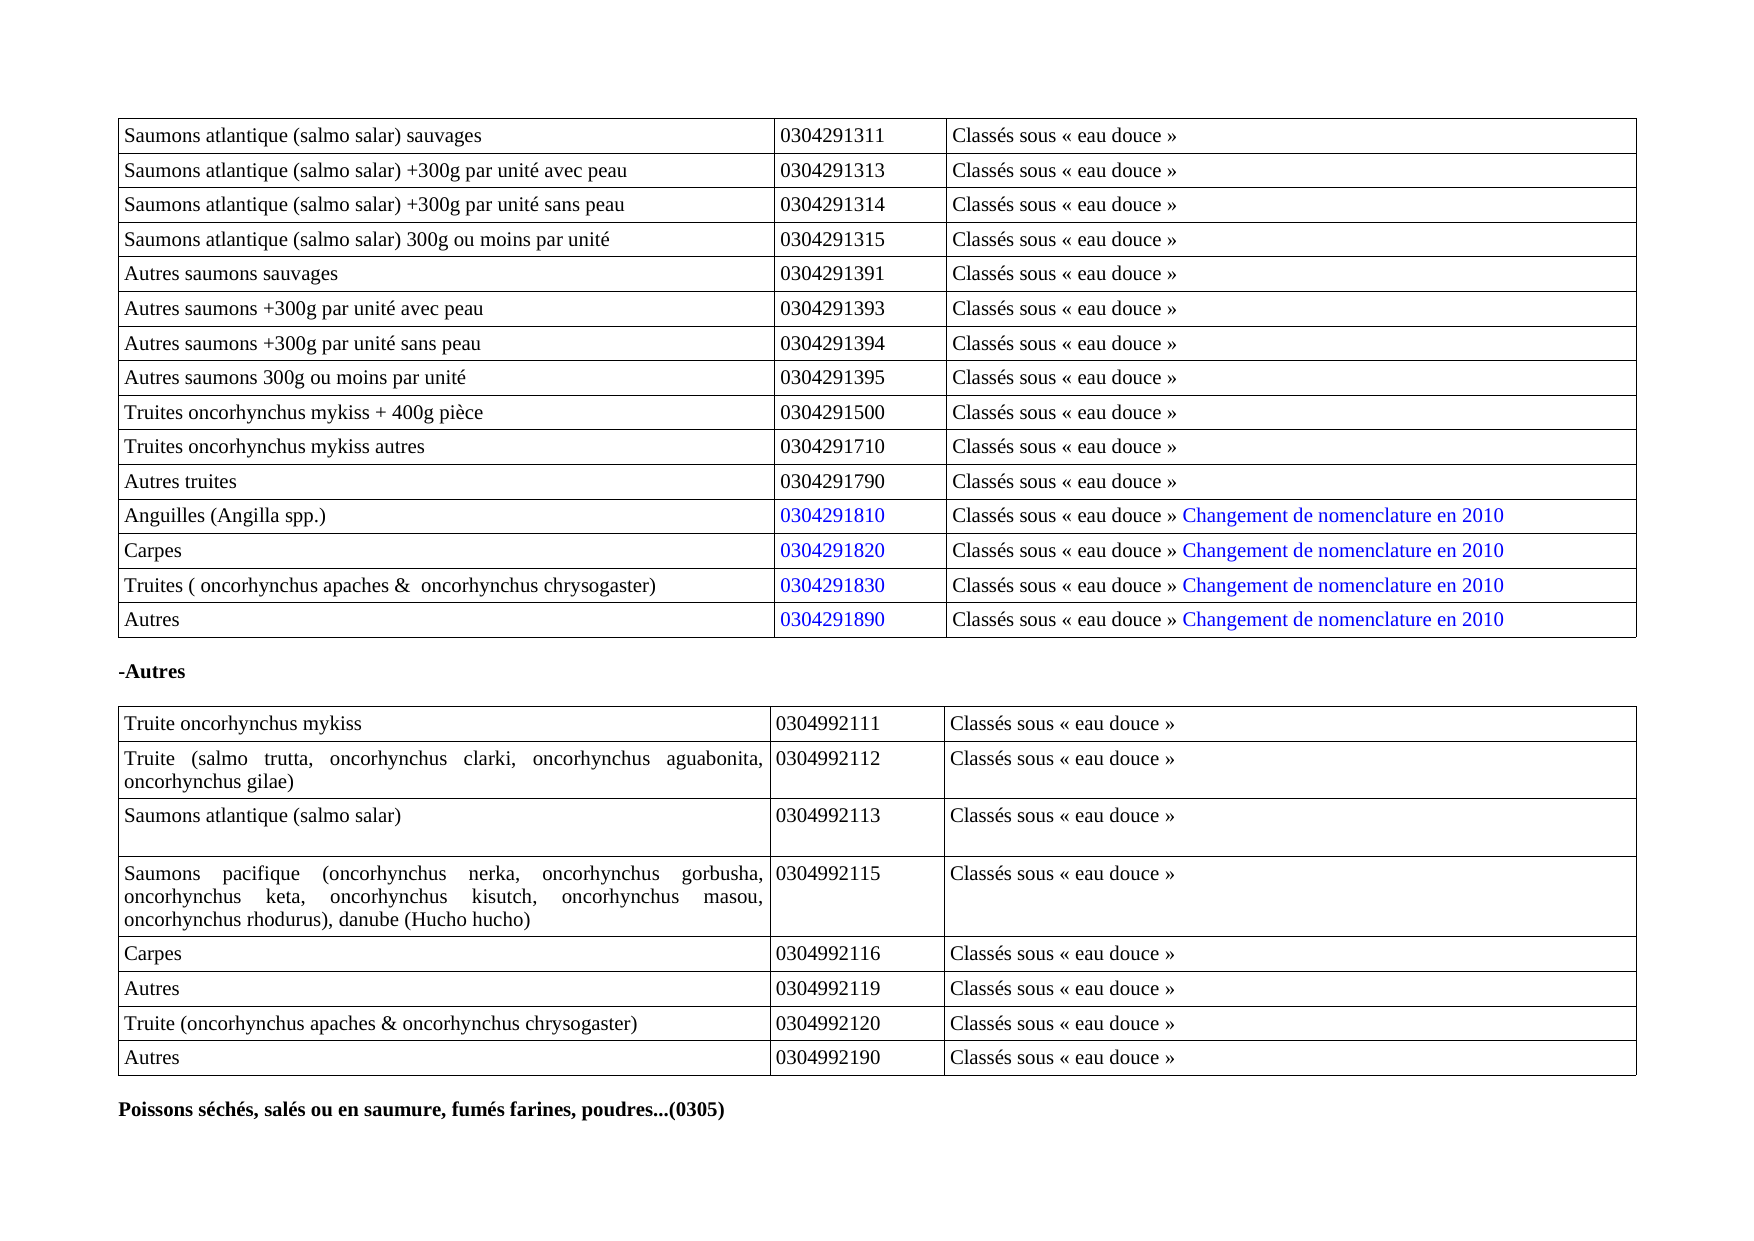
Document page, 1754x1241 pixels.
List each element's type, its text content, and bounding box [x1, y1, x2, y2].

table_cell 0304291393 [775, 292, 946, 326]
table_cell 0304992112 [771, 742, 944, 798]
table_cell 0304291820 [775, 534, 946, 568]
table_cell Classés sous « eau douce » [947, 292, 1636, 326]
table_cell 0304291890 [775, 603, 946, 637]
table_cell 0304291313 [775, 154, 946, 187]
table_header Classés sous « eau douce » [947, 119, 1636, 153]
table_cell Classés sous « eau douce » Changement de nomenclature en 2010 [947, 500, 1636, 533]
table_cell Classés sous « eau douce » [945, 799, 1636, 856]
table_cell Saumons atlantique (salmo salar) 300g ou moins par unité [119, 223, 774, 256]
table_cell Autres saumons sauvages [119, 257, 774, 291]
table_cell Autres [119, 603, 774, 637]
table_cell 0304992116 [771, 937, 944, 971]
table_cell Anguilles (Angilla spp.) [119, 500, 774, 533]
table_cell Carpes [119, 534, 774, 568]
table_cell 0304291315 [775, 223, 946, 256]
table_cell Autres truites [119, 465, 774, 499]
table_cell 0304992120 [771, 1007, 944, 1040]
table_cell Classés sous « eau douce » [945, 857, 1636, 936]
table_cell Classés sous « eau douce » [947, 188, 1636, 222]
table_cell Classés sous « eau douce » [947, 396, 1636, 429]
text Poissons séchés, salés ou en saumure, fumés farines, poudres...(0305) [118, 1098, 1636, 1121]
table_cell Autres saumons 300g ou moins par unité [119, 361, 774, 395]
table_cell 0304291394 [775, 327, 946, 360]
table_cell Classés sous « eau douce » [947, 465, 1636, 499]
table_cell Autres saumons +300g par unité sans peau [119, 327, 774, 360]
table_cell Classés sous « eau douce » [947, 361, 1636, 395]
table_cell Classés sous « eau douce » Changement de nomenclature en 2010 [947, 569, 1636, 602]
table_cell Classés sous « eau douce » [947, 327, 1636, 360]
table_cell Classés sous « eau douce » [947, 257, 1636, 291]
table_cell Classés sous « eau douce » [945, 972, 1636, 1006]
table_cell 0304291391 [775, 257, 946, 291]
table_cell Truite (oncorhynchus apaches & oncorhynchus chrysogaster) [119, 1007, 770, 1040]
text -Autres [118, 660, 1636, 683]
table_cell Truite (salmo trutta, oncorhynchus clarki, oncorhynchus aguabonita, oncorhynchus gilae) [119, 742, 770, 798]
table_cell Classés sous « eau douce » [945, 937, 1636, 971]
table_cell Truites ( oncorhynchus apaches & oncorhynchus chrysogaster) [119, 569, 774, 602]
table_cell Classés sous « eau douce » [945, 1007, 1636, 1040]
table_cell Classés sous « eau douce » Changement de nomenclature en 2010 [947, 534, 1636, 568]
table_cell 0304291830 [775, 569, 946, 602]
table_cell Saumons atlantique (salmo salar) +300g par unité sans peau [119, 188, 774, 222]
table_cell 0304291790 [775, 465, 946, 499]
table_header Truite oncorhynchus mykiss [119, 707, 770, 741]
table_header 0304992111 [771, 707, 944, 741]
table_cell Truites oncorhynchus mykiss + 400g pièce [119, 396, 774, 429]
table_cell 0304291395 [775, 361, 946, 395]
table_cell 0304291710 [775, 430, 946, 464]
table_cell Saumons atlantique (salmo salar) +300g par unité avec peau [119, 154, 774, 187]
table_cell Carpes [119, 937, 770, 971]
table_header Classés sous « eau douce » [945, 707, 1636, 741]
table_cell 0304291810 [775, 500, 946, 533]
table_cell Classés sous « eau douce » [947, 223, 1636, 256]
table_cell Saumons pacifique (oncorhynchus nerka, oncorhynchus gorbusha, oncorhynchus keta, oncorhynchus kisutch, oncorhynchus masou, oncorhynchus rhodurus), danube (Hucho hucho) [119, 857, 770, 936]
table_cell 0304992190 [771, 1041, 944, 1075]
table_cell Autres saumons +300g par unité avec peau [119, 292, 774, 326]
table_cell Autres [119, 1041, 770, 1075]
table_cell 0304291314 [775, 188, 946, 222]
table_cell Classés sous « eau douce » Changement de nomenclature en 2010 [947, 603, 1636, 637]
table_cell 0304291500 [775, 396, 946, 429]
table_cell 0304992119 [771, 972, 944, 1006]
table_header Saumons atlantique (salmo salar) sauvages [119, 119, 774, 153]
table_cell Classés sous « eau douce » [947, 430, 1636, 464]
table_cell Truites oncorhynchus mykiss autres [119, 430, 774, 464]
table_cell Classés sous « eau douce » [945, 1041, 1636, 1075]
table_header 0304291311 [775, 119, 946, 153]
table_cell 0304992115 [771, 857, 944, 936]
table_cell Saumons atlantique (salmo salar) [119, 799, 770, 856]
table_cell Classés sous « eau douce » [945, 742, 1636, 798]
table_cell Classés sous « eau douce » [947, 154, 1636, 187]
table_cell 0304992113 [771, 799, 944, 856]
table_cell Autres [119, 972, 770, 1006]
